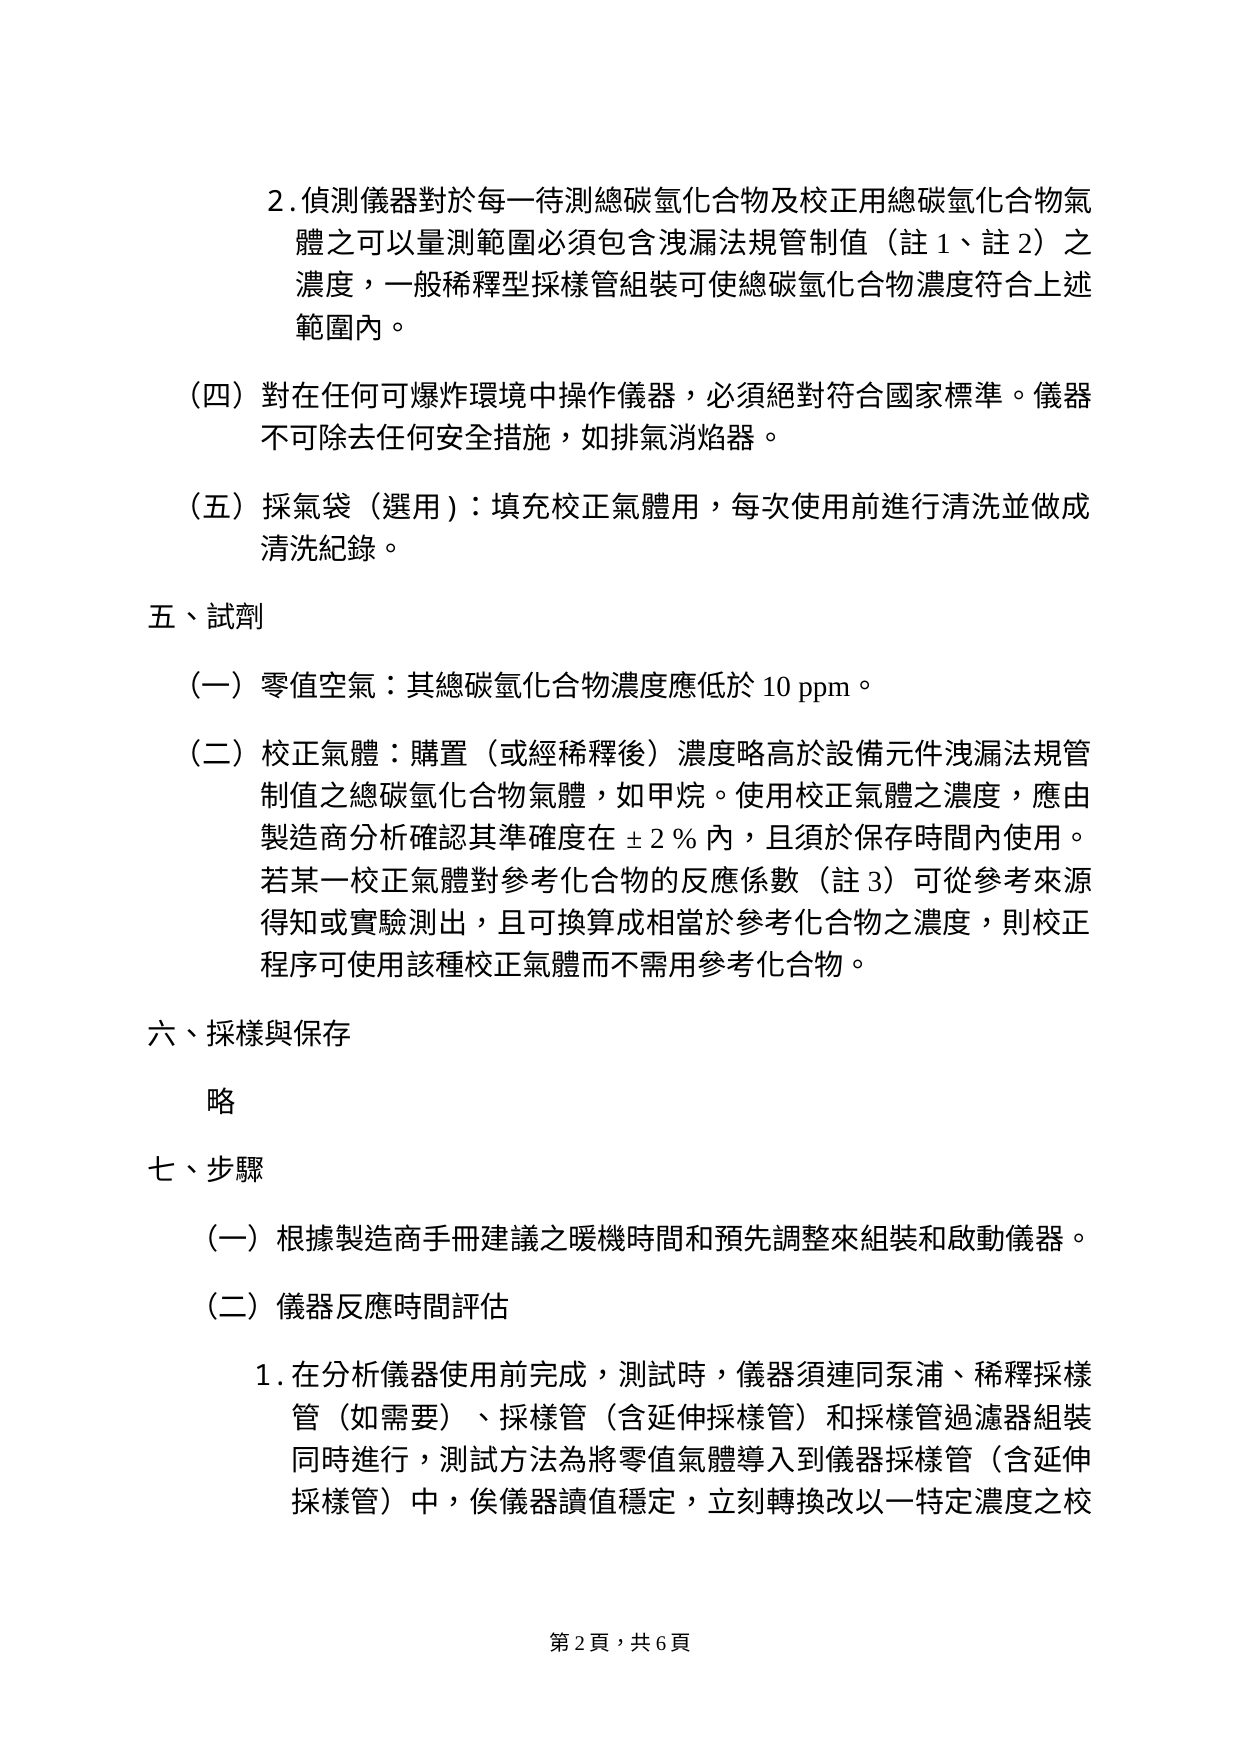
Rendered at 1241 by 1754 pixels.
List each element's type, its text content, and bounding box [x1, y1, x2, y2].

text （二）校正氣體：購置（或經稀釋後）濃度略高於設備元件洩漏法規管制值之總碳氫化合物氣體，如甲烷。使用校正氣體之濃度，應由製造商分析確認其準確度在 ± 2 % 內，且須於保存時間內使用。若某一校正氣體對參考化合物的反應係數（註3）可從參考來源得知或實驗測出，且可換算成相當於參考化合物之濃度，則校正程序可使用該種校正氣體而不需用參考化合物。 [172, 731, 1093, 984]
text （五）採氣袋（選用)：填充校正氣體用，每次使用前進行清洗並做成清洗紀錄。 [172, 483, 1093, 568]
subtitle 六、採樣與保存 [148, 1010, 1093, 1053]
text 略 [148, 1079, 1093, 1121]
list 在分析儀器使用前完成，測試時，儀器須連同泵浦、稀釋採樣管（如需要）、採樣管（含延伸採樣管）和採樣管過濾器組裝同時進行，測試方法為將零值氣體導入到儀器採樣管（含延伸採樣管）中，俟儀器讀值穩定，立刻轉換改以一特定濃度之校 [254, 1352, 1093, 1521]
subtitle （二）儀器反應時間評估 [189, 1284, 1093, 1326]
text （四）對在任何可爆炸環境中操作儀器，必須絕對符合國家標準。儀器不可除去任何安全措施，如排氣消焰器。 [172, 372, 1093, 457]
subtitle 五、試劑 [148, 594, 1093, 636]
subtitle （一）根據製造商手冊建議之暖機時間和預先調整來組裝和啟動儀器。 [189, 1215, 1093, 1258]
subtitle 七、步驟 [148, 1147, 1093, 1189]
text （一）零值空氣：其總碳氫化合物濃度應低於10 ppm。 [172, 662, 1093, 704]
text 2.偵測儀器對於每一待測總碳氫化合物及校正用總碳氫化合物氣體之可以量測範圍必須包含洩漏法規管制值（註1、註2）之濃度，一般稀釋型採樣管組裝可使總碳氫化合物濃度符合上述範圍內。 [266, 177, 1093, 346]
